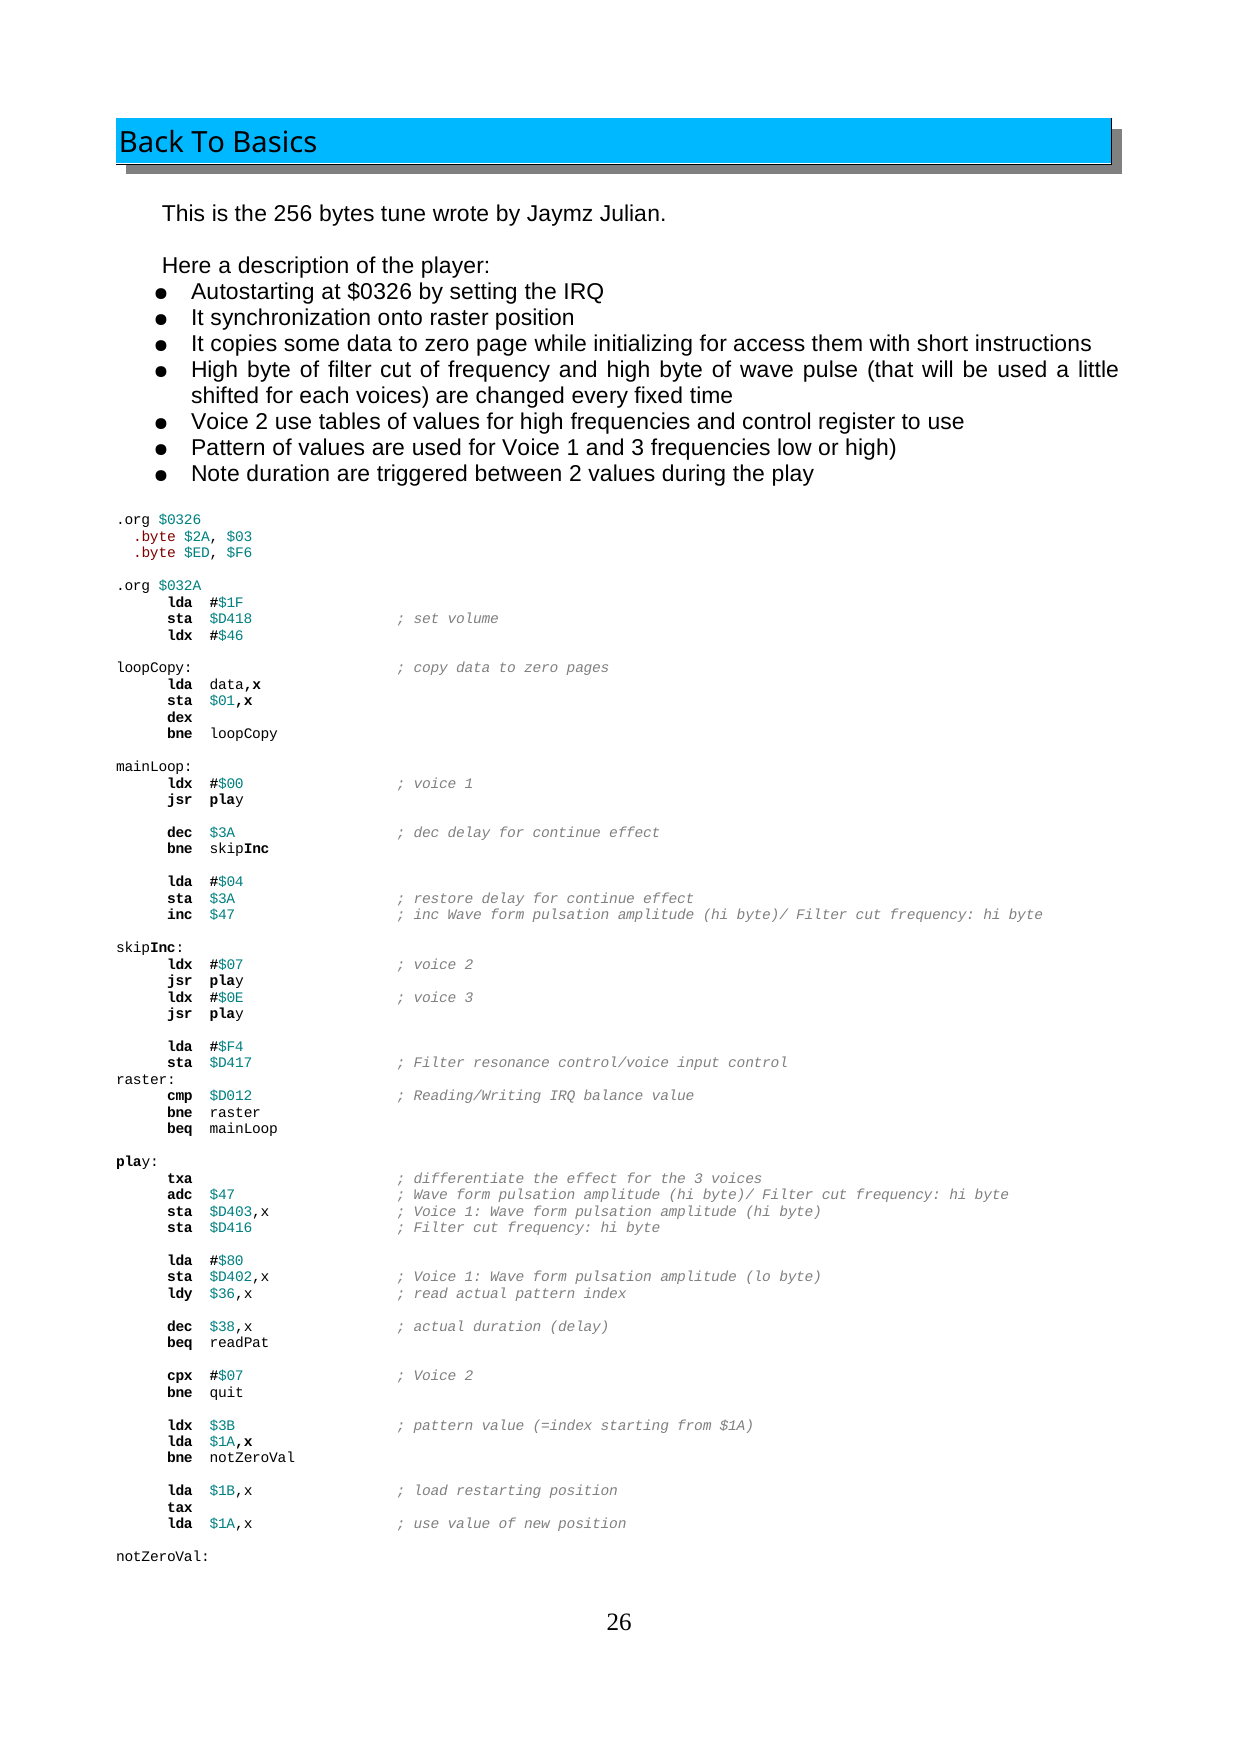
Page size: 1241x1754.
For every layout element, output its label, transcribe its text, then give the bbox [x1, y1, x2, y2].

text mainLoop: [116, 759, 1122, 776]
text inc $47 ; inc Wave form pulsation amplitude (hi byte)/ Filter cut frequency: hi byte [116, 908, 1122, 924]
text cpx #$07 ; Voice 2 [116, 1368, 1122, 1385]
text lda #$80 [116, 1253, 1122, 1270]
text notZeroVal: [116, 1549, 1122, 1566]
text dec $38,x ; actual duration (delay) [116, 1319, 1122, 1336]
text sta $D416 ; Filter cut frequency: hi byte [116, 1220, 1122, 1237]
text .byte $2A, $03 [116, 529, 1122, 546]
text ldx $3B ; pattern value (=index starting from $1A) [116, 1418, 1122, 1434]
text jsr play [116, 1006, 1122, 1023]
text lda $1A,x ; use value of new position [116, 1517, 1122, 1533]
text lda $1B,x ; load restarting position [116, 1484, 1122, 1500]
text bne raster [116, 1105, 1122, 1122]
text loopCopy: ; copy data to zero pages [116, 661, 1122, 677]
text bne loopCopy [116, 727, 1122, 743]
text dex [116, 710, 1122, 727]
text .byte $ED, $F6 [116, 546, 1122, 562]
list It copies some data to zero page while initializing for access them with short instructions [153, 330, 1122, 356]
text ldy $36,x ; read actual pattern index [116, 1286, 1122, 1303]
list Note duration are triggered between 2 values during the play [153, 461, 1122, 487]
text lda #$F4 [116, 1039, 1122, 1056]
text raster: [116, 1072, 1122, 1089]
text ldx #$07 ; voice 2 [116, 957, 1122, 973]
text bne skipInc [116, 842, 1122, 858]
text This is the 256 bytes tune wrote by Jaymz Julian. [116, 200, 1122, 226]
text ldx #$0E ; voice 3 [116, 990, 1122, 1006]
text lda data,x [116, 677, 1122, 694]
text .org $032A [116, 578, 1122, 595]
text .org $0326 [116, 513, 1122, 529]
text bne quit [116, 1385, 1122, 1401]
text lda $1A,x [116, 1434, 1122, 1451]
text sta $D403,x ; Voice 1: Wave form pulsation amplitude (hi byte) [116, 1204, 1122, 1220]
text sta $D402,x ; Voice 1: Wave form pulsation amplitude (lo byte) [116, 1270, 1122, 1286]
text tax [116, 1500, 1122, 1517]
text dec $3A ; dec delay for continue effect [116, 825, 1122, 842]
text lda #$04 [116, 875, 1122, 891]
text sta $D418 ; set volume [116, 611, 1122, 628]
list Pattern of values are used for Voice 1 and 3 frequencies low or high) [153, 434, 1122, 461]
text txa ; differentiate the effect for the 3 voices [116, 1171, 1122, 1187]
text sta $3A ; restore delay for continue effect [116, 891, 1122, 908]
text adc $47 ; Wave form pulsation amplitude (hi byte)/ Filter cut frequency: hi byte [116, 1187, 1122, 1204]
text sta $01,x [116, 694, 1122, 710]
text jsr play [116, 973, 1122, 990]
list It synchronization onto raster position [153, 304, 1122, 330]
text cmp $D012 ; Reading/Writing IRQ balance value [116, 1089, 1122, 1105]
text beq mainLoop [116, 1122, 1122, 1138]
text skipInc: [116, 941, 1122, 957]
text jsr play [116, 792, 1122, 809]
list Voice 2 use tables of values for high frequencies and control register to use [153, 408, 1122, 434]
list Autostarting at $0326 by setting the IRQ [153, 278, 1122, 304]
text beq readPat [116, 1336, 1122, 1352]
text play: [116, 1154, 1122, 1171]
text ldx #$46 [116, 628, 1122, 644]
text ldx #$00 ; voice 1 [116, 776, 1122, 792]
text Here a description of the player: [116, 252, 1122, 278]
text sta $D417 ; Filter resonance control/voice input control [116, 1056, 1122, 1072]
text lda #$1F [116, 595, 1122, 611]
list High byte of filter cut of frequency and high byte of wave pulse (that will be used a little shifted for each voices) are changed every fixed time [153, 356, 1122, 408]
text bne notZeroVal [116, 1451, 1122, 1467]
text Back To Basics [116, 118, 1111, 163]
